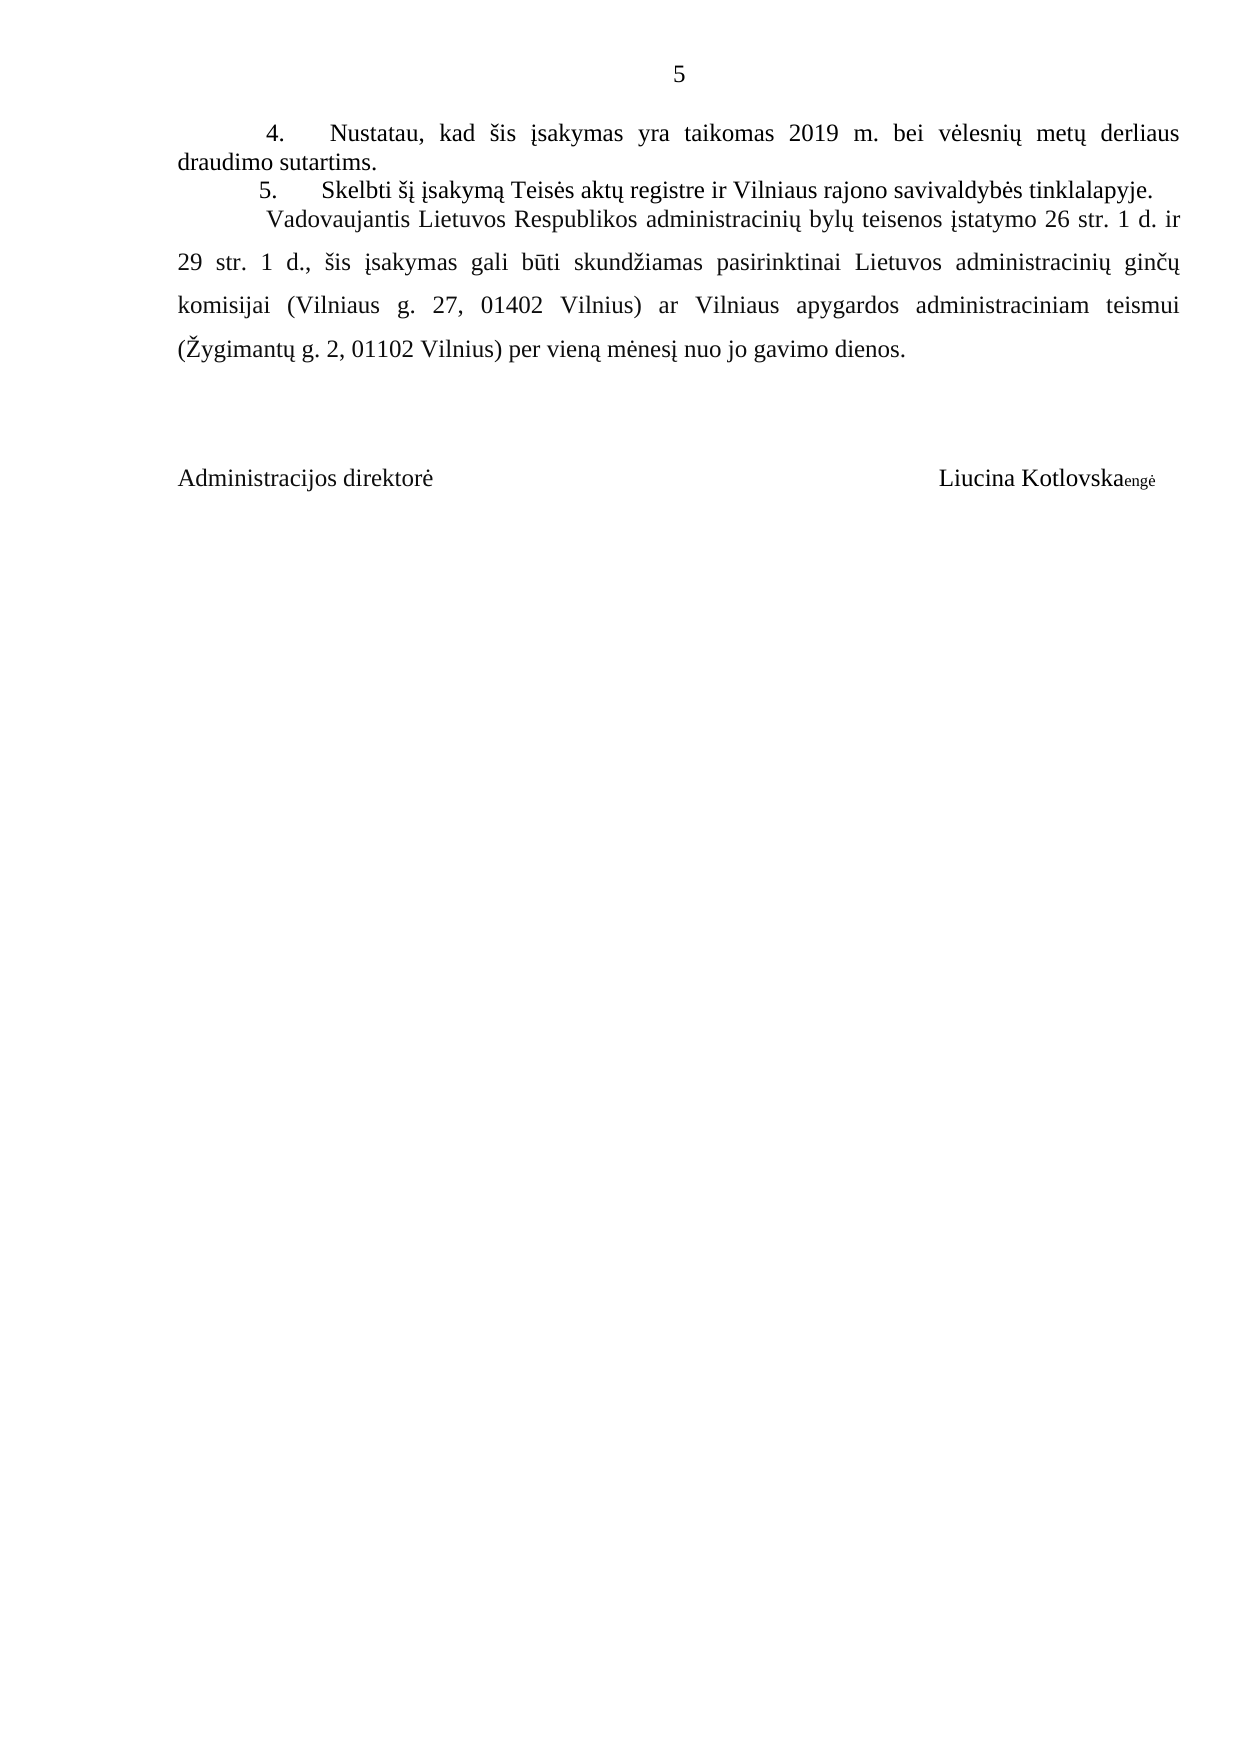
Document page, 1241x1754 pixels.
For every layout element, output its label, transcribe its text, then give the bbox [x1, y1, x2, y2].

text Administracijos direktorė Liucina Kotlovskaengė [177, 463, 1181, 492]
text Vadovaujantis Lietuvos Respublikos administracinių bylų teisenos įstatymo 26 str. 1 d. ir 29 str. 1 d., šis įsakymas gali būti skundžiamas pasirinktinai Lietuvos administracinių ginčų komisijai (Vilniaus g. 27, 01402 Vilnius) ar Vilniaus apygardos administraciniam teismui (Žygimantų g. 2, 01102 Vilnius) per vieną mėnesį nuo jo gavimo dienos. [177, 204, 1181, 362]
text 4. Nustatau, kad šis įsakymas yra taikomas 2019 m. bei vėlesnių metų derliaus draudimo sutartims. [177, 118, 1181, 176]
text 5. Skelbti šį įsakymą Teisės aktų registre ir Vilniaus rajono savivaldybės tinklalapyje. [177, 176, 1181, 204]
